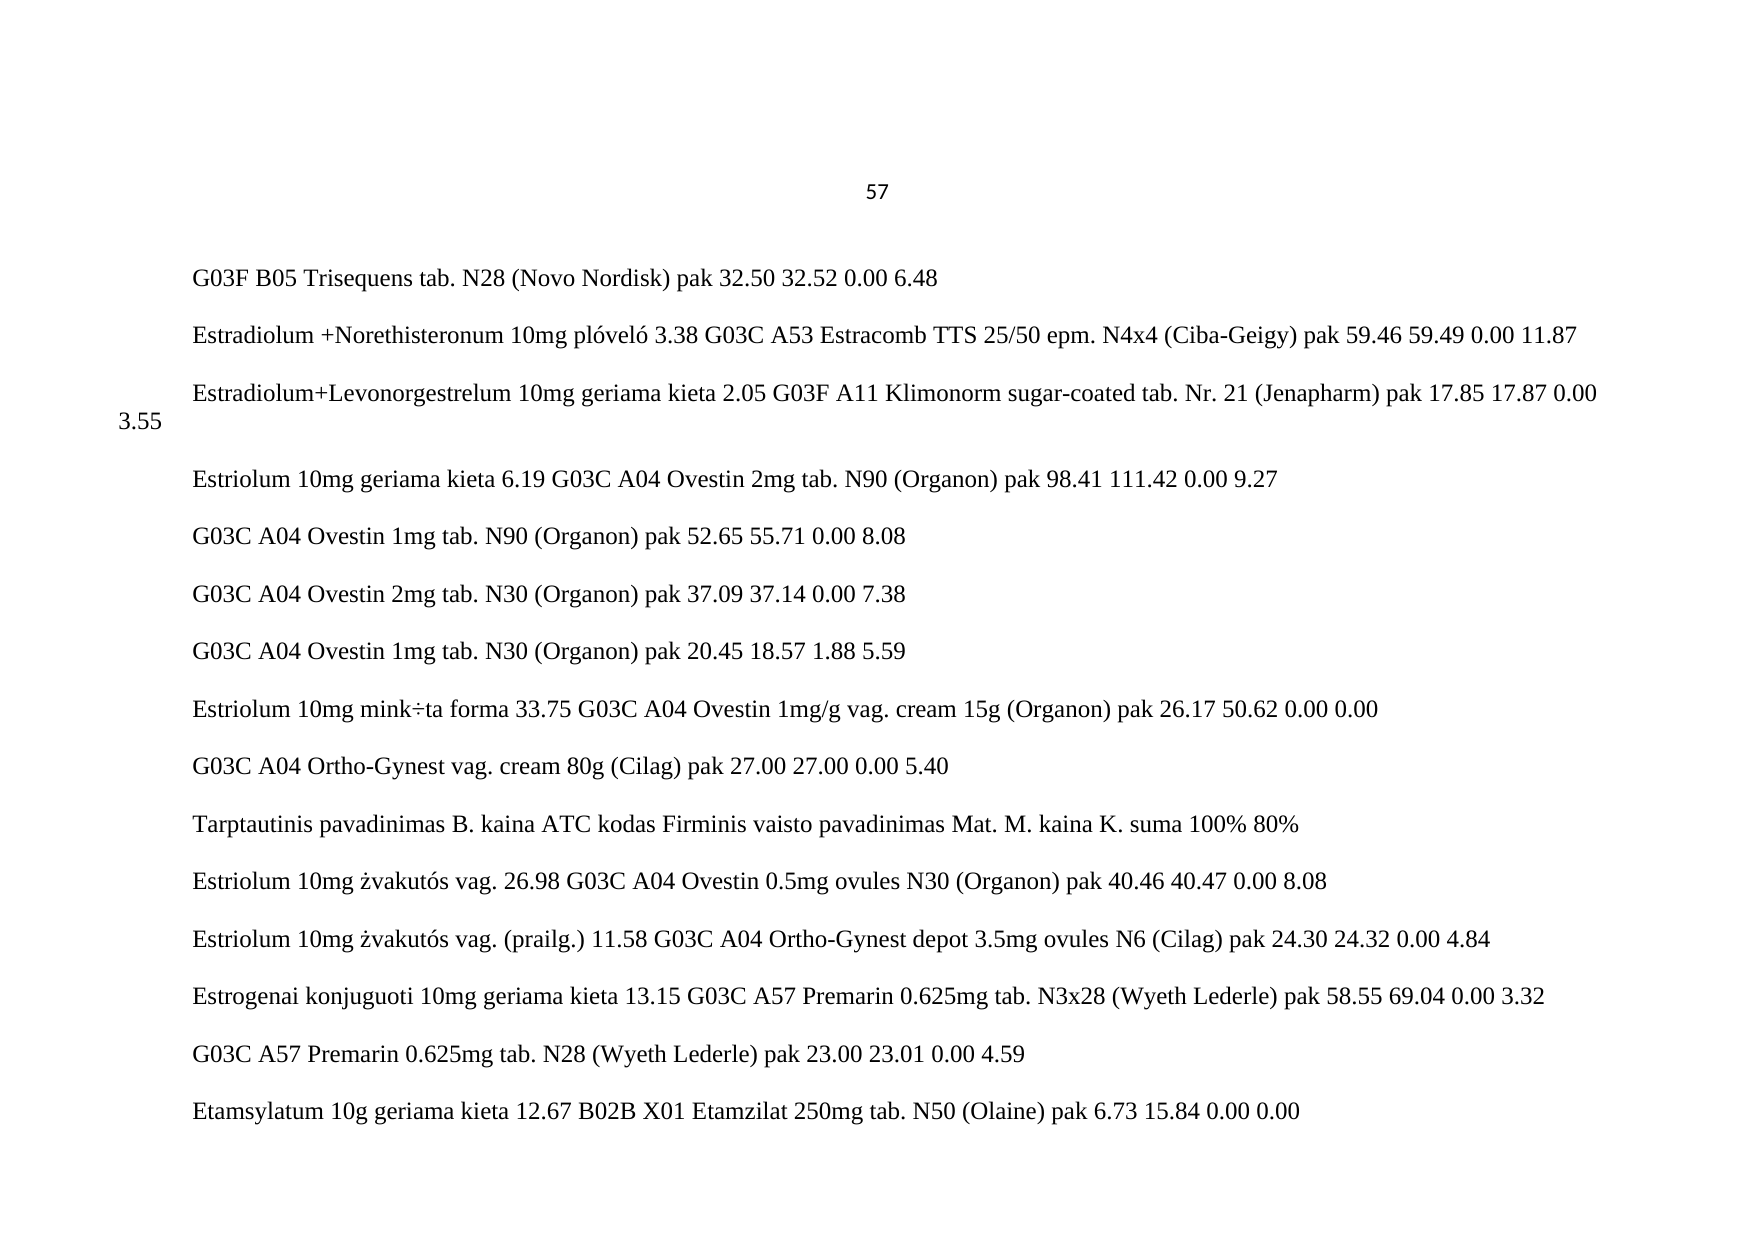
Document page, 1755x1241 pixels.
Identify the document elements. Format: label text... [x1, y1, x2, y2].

text Estrogenai konjuguoti 10mg geriama kieta 13.15 G03C A57 Premarin 0.625mg tab. N3x28 (Wyeth Lederle) pak 58.55 69.04 0.00 3.32 [118, 981, 1636, 1010]
text Estriolum 10mg mink÷ta forma 33.75 G03C A04 Ovestin 1mg/g vag. cream 15g (Organon) pak 26.17 50.62 0.00 0.00 [118, 694, 1636, 723]
text G03F B05 Trisequens tab. N28 (Novo Nordisk) pak 32.50 32.52 0.00 6.48 [118, 263, 1636, 291]
text Etamsylatum 10g geriama kieta 12.67 B02B X01 Etamzilat 250mg tab. N50 (Olaine) pak 6.73 15.84 0.00 0.00 [118, 1096, 1636, 1125]
text Estriolum 10mg geriama kieta 6.19 G03C A04 Ovestin 2mg tab. N90 (Organon) pak 98.41 111.42 0.00 9.27 [118, 464, 1636, 493]
text Estriolum 10mg żvakutós vag. (prailg.) 11.58 G03C A04 Ortho-Gynest depot 3.5mg ovules N6 (Cilag) pak 24.30 24.32 0.00 4.84 [118, 924, 1636, 953]
text G03C A04 Ortho-Gynest vag. cream 80g (Cilag) pak 27.00 27.00 0.00 5.40 [118, 751, 1636, 780]
text Estradiolum+Levonorgestrelum 10mg geriama kieta 2.05 G03F A11 Klimonorm sugar-coated tab. Nr. 21 (Jenapharm) pak 17.85 17.87 0.00 3.55 [118, 378, 1636, 435]
text G03C A04 Ovestin 1mg tab. N90 (Organon) pak 52.65 55.71 0.00 8.08 [118, 521, 1636, 550]
text Estriolum 10mg żvakutós vag. 26.98 G03C A04 Ovestin 0.5mg ovules N30 (Organon) pak 40.46 40.47 0.00 8.08 [118, 866, 1636, 895]
text Estradiolum +Norethisteronum 10mg plóveló 3.38 G03C A53 Estracomb TTS 25/50 epm. N4x4 (Ciba-Geigy) pak 59.46 59.49 0.00 11.87 [118, 320, 1636, 349]
text G03C A57 Premarin 0.625mg tab. N28 (Wyeth Lederle) pak 23.00 23.01 0.00 4.59 [118, 1039, 1636, 1068]
text G03C A04 Ovestin 1mg tab. N30 (Organon) pak 20.45 18.57 1.88 5.59 [118, 636, 1636, 665]
text Tarptautinis pavadinimas B. kaina ATC kodas Firminis vaisto pavadinimas Mat. M. kaina K. suma 100% 80% [118, 809, 1636, 838]
text G03C A04 Ovestin 2mg tab. N30 (Organon) pak 37.09 37.14 0.00 7.38 [118, 579, 1636, 608]
